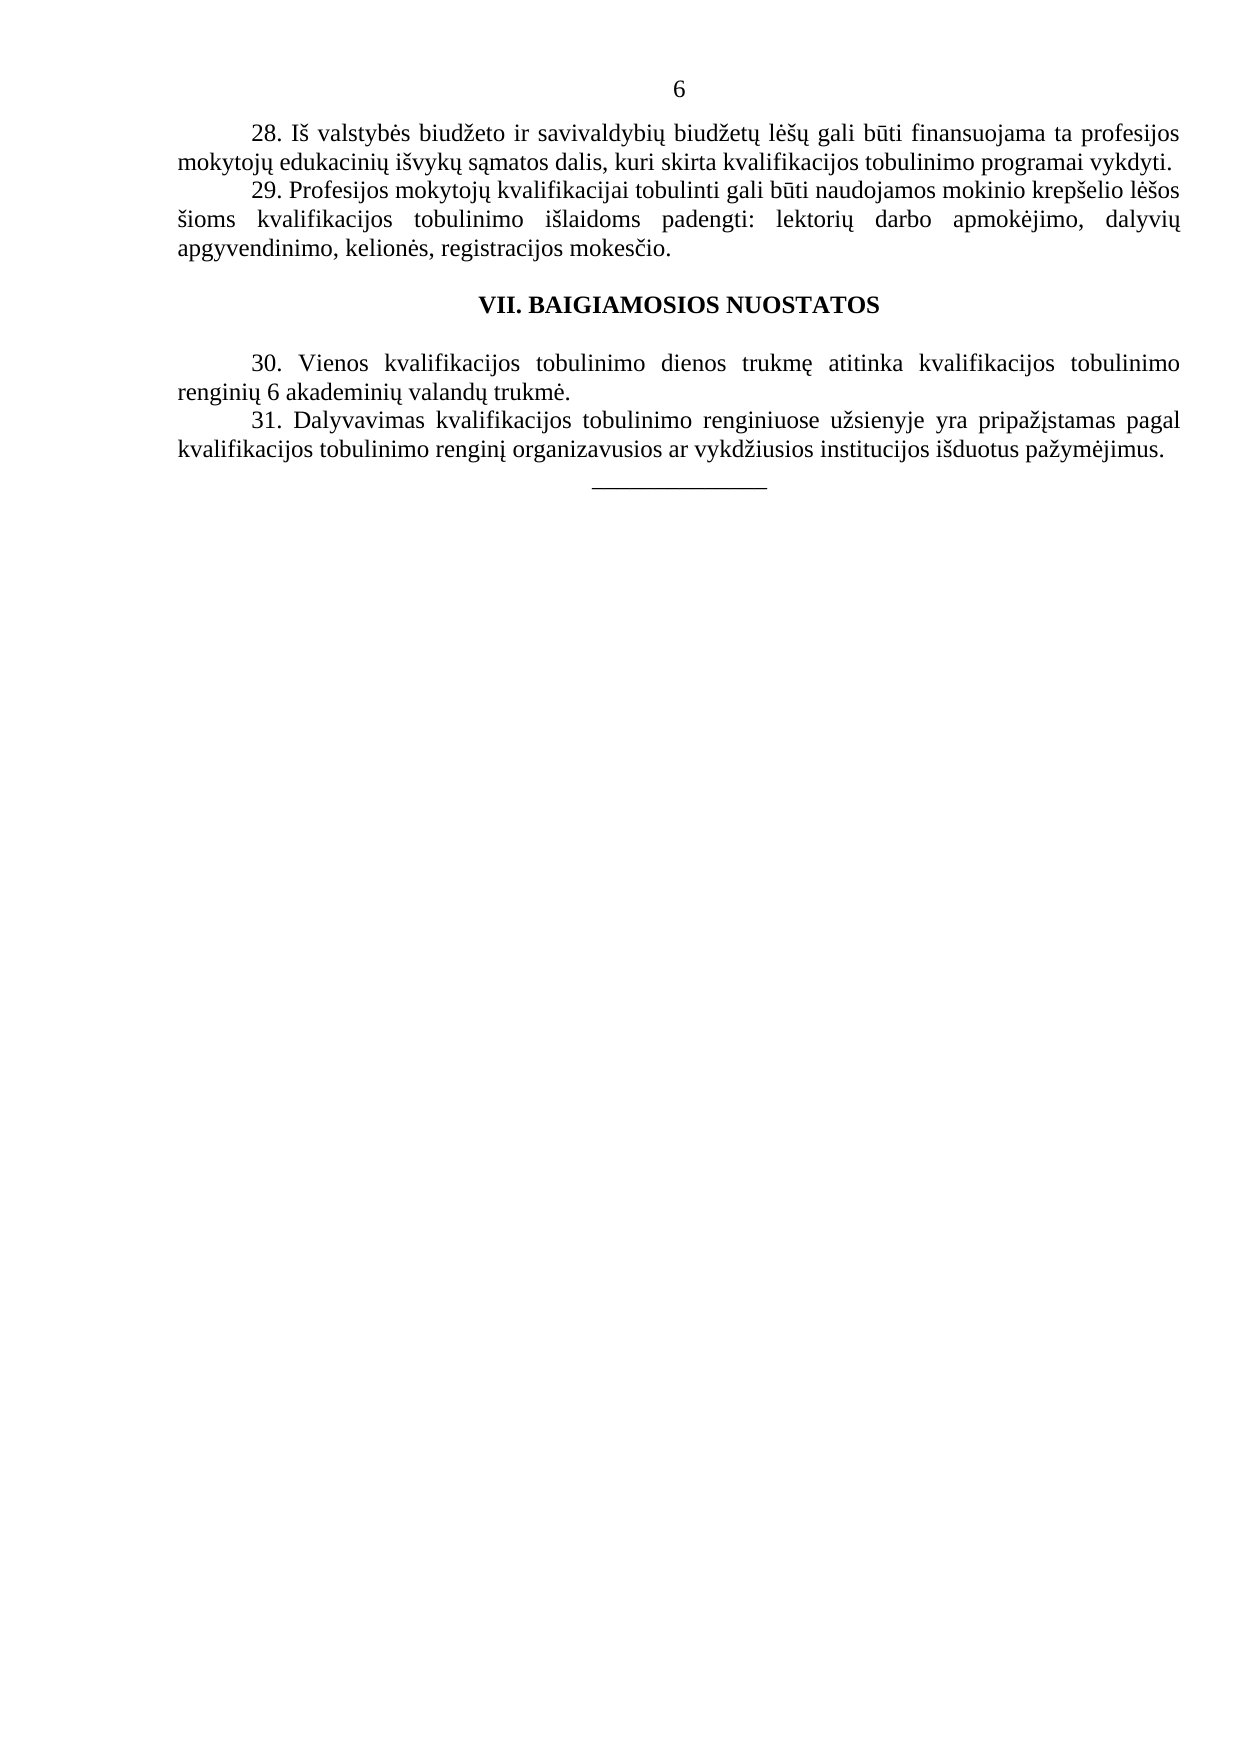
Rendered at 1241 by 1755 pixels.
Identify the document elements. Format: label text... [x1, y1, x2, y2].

text 29. Profesijos mokytojų kvalifikacijai tobulinti gali būti naudojamos mokinio krepšelio lėšos šioms kvalifikacijos tobulinimo išlaidoms padengti: lektorių darbo apmokėjimo, dalyvių apgyvendinimo, kelionės, registracijos mokesčio. [177, 176, 1181, 262]
text VII. BAIGIAMOSIOS NUOSTATOS [177, 291, 1181, 319]
text ______________ [177, 463, 1181, 492]
text 31. Dalyvavimas kvalifikacijos tobulinimo renginiuose užsienyje yra pripažįstamas pagal kvalifikacijos tobulinimo renginį organizavusios ar vykdžiusios institucijos išduotus pažymėjimus. [177, 406, 1181, 463]
text 28. Iš valstybės biudžeto ir savivaldybių biudžetų lėšų gali būti finansuojama ta profesijos mokytojų edukacinių išvykų sąmatos dalis, kuri skirta kvalifikacijos tobulinimo programai vykdyti. [177, 118, 1181, 176]
text 30. Vienos kvalifikacijos tobulinimo dienos trukmę atitinka kvalifikacijos tobulinimo renginių 6 akademinių valandų trukmė. [177, 348, 1181, 406]
